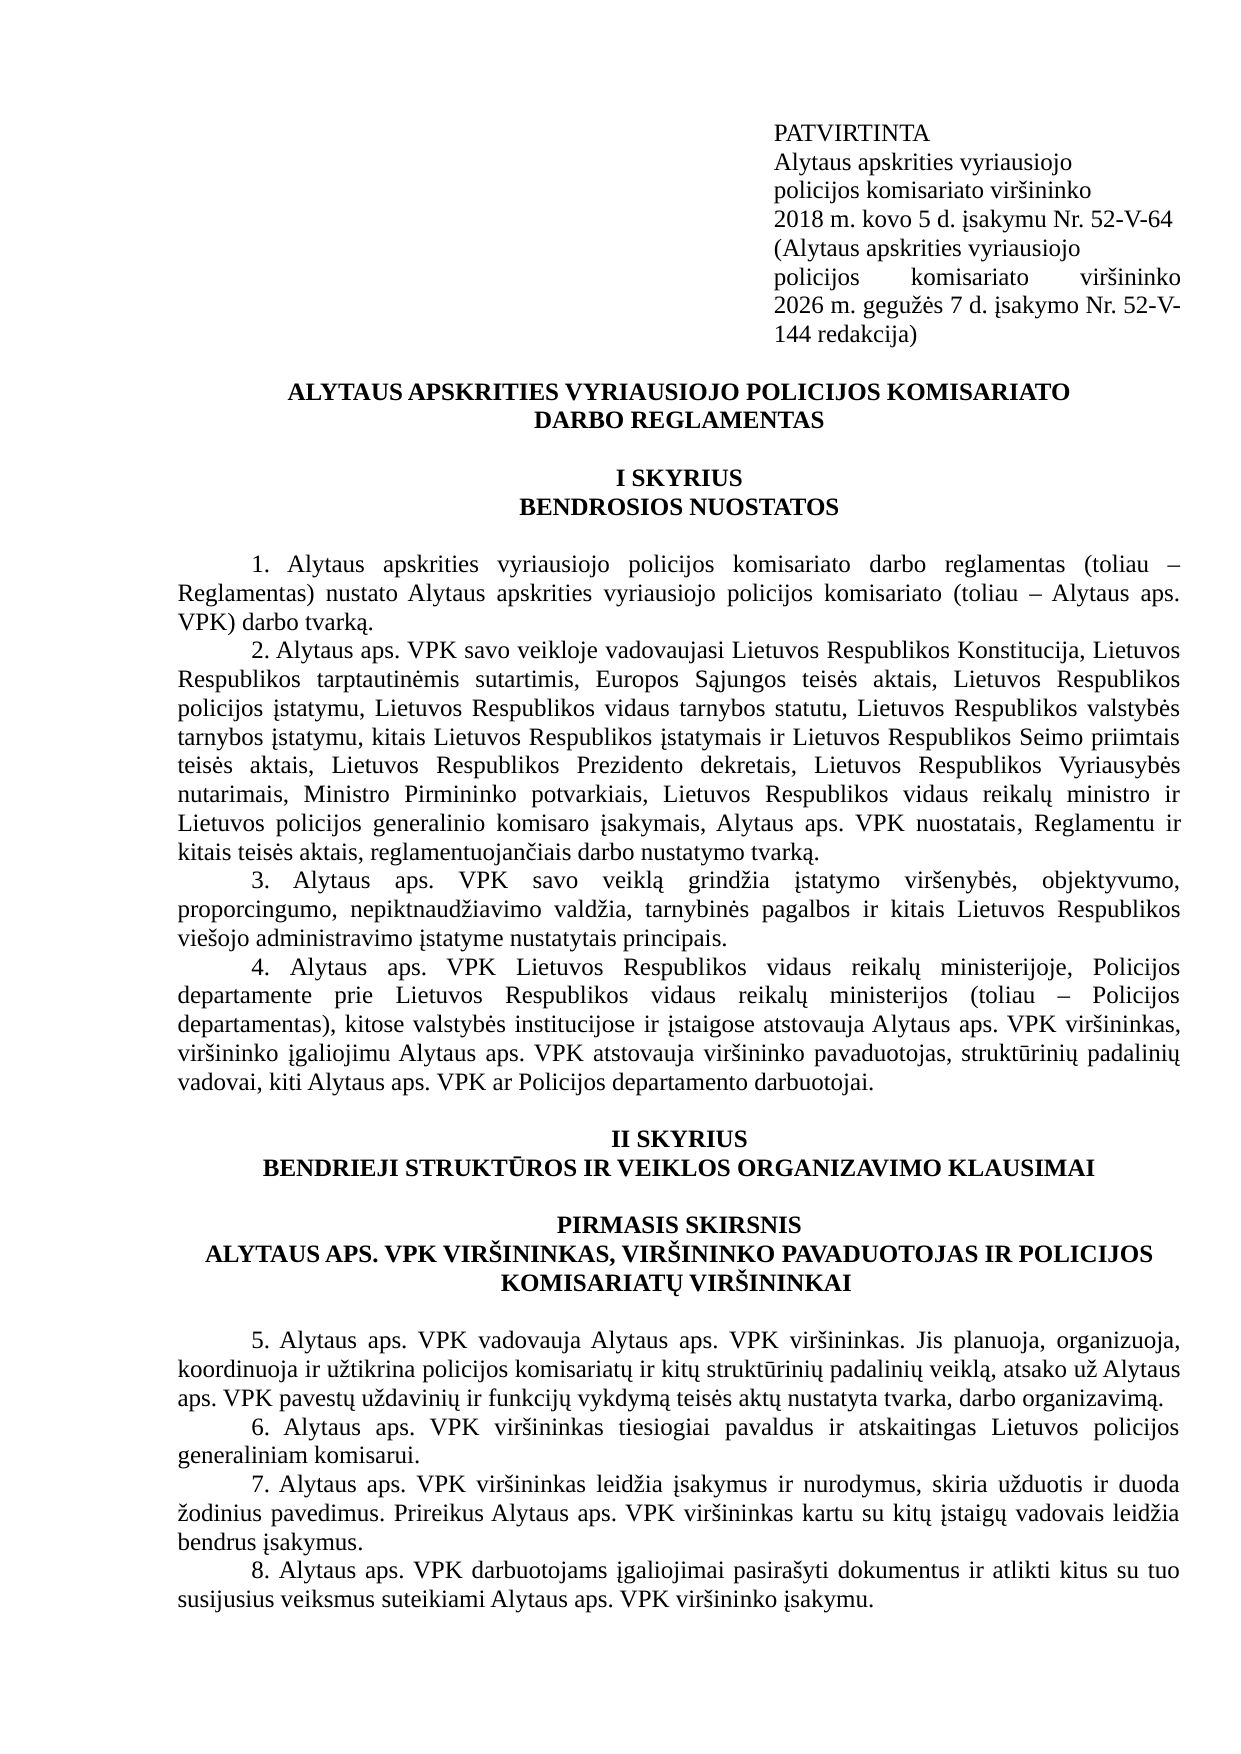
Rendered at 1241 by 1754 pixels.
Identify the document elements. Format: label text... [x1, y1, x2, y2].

text ALYTAUS APSKRITIES VYRIAUSIOJO POLICIJOS KOMISARIATO [177, 377, 1181, 406]
text 6. Alytaus aps. VPK viršininkas tiesiogiai pavaldus ir atskaitingas Lietuvos policijos generaliniam komisarui. [177, 1412, 1181, 1469]
text PATVIRTINTA [774, 118, 1181, 147]
text BENDRIEJI STRUKTŪROS IR VEIKLOS ORGANIZAVIMO KLAUSIMAI [177, 1153, 1181, 1182]
text 8. Alytaus aps. VPK darbuotojams įgaliojimai pasirašyti dokumentus ir atlikti kitus su tuo susijusius veiksmus suteikiami Alytaus aps. VPK viršininko įsakymu. [177, 1556, 1181, 1613]
text 5. Alytaus aps. VPK vadovauja Alytaus aps. VPK viršininkas. Jis planuoja, organizuoja, koordinuoja ir užtikrina policijos komisariatų ir kitų struktūrinių padalinių veiklą, atsako už Alytaus aps. VPK pavestų uždavinių ir funkcijų vykdymą teisės aktų nustatyta tvarka, darbo organizavimą. [177, 1326, 1181, 1412]
text DARBO REGLAMENTAS [177, 406, 1181, 434]
text Alytaus apskrities vyriausiojo [774, 147, 1181, 176]
text 4. Alytaus aps. VPK Lietuvos Respublikos vidaus reikalų ministerijoje, Policijos departamente prie Lietuvos Respublikos vidaus reikalų ministerijos (toliau – Policijos departamentas), kitose valstybės institucijose ir įstaigose atstovauja Alytaus aps. VPK viršininkas, viršininko įgaliojimu Alytaus aps. VPK atstovauja viršininko pavaduotojas, struktūrinių padalinių vadovai, kiti Alytaus aps. VPK ar Policijos departamento darbuotojai. [177, 952, 1181, 1096]
text PIRMASIS SKIRSNIS [177, 1211, 1181, 1239]
text ALYTAUS APS. VPK VIRŠININKAS, VIRŠININKO PAVADUOTOJAS IR POLICIJOS KOMISARIATŲ VIRŠININKAI [177, 1239, 1181, 1297]
text policijos komisariato viršininko [774, 176, 1181, 204]
text 2. Alytaus aps. VPK savo veikloje vadovaujasi Lietuvos Respublikos Konstitucija, Lietuvos Respublikos tarptautinėmis sutartimis, Europos Sąjungos teisės aktais, Lietuvos Respublikos policijos įstatymu, Lietuvos Respublikos vidaus tarnybos statutu, Lietuvos Respublikos valstybės tarnybos įstatymu, kitais Lietuvos Respublikos įstatymais ir Lietuvos Respublikos Seimo priimtais teisės aktais, Lietuvos Respublikos Prezidento dekretais, Lietuvos Respublikos Vyriausybės nutarimais, Ministro Pirmininko potvarkiais, Lietuvos Respublikos vidaus reikalų ministro ir Lietuvos policijos generalinio komisaro įsakymais, Alytaus aps. VPK nuostatais, Reglamentu ir kitais teisės aktais, reglamentuojančiais darbo nustatymo tvarką. [177, 636, 1181, 866]
text I SKYRIUS [177, 463, 1181, 492]
text (Alytaus apskrities vyriausiojo [774, 233, 1181, 262]
text policijos komisariato viršininko 2026 m. gegužės 7 d. įsakymo Nr. 52-V-144 redakcija) [774, 262, 1181, 348]
text BENDROSIOS NUOSTATOS [177, 492, 1181, 521]
text 7. Alytaus aps. VPK viršininkas leidžia įsakymus ir nurodymus, skiria užduotis ir duoda žodinius pavedimus. Prireikus Alytaus aps. VPK viršininkas kartu su kitų įstaigų vadovais leidžia bendrus įsakymus. [177, 1469, 1181, 1556]
text II SKYRIUS [177, 1124, 1181, 1153]
text 3. Alytaus aps. VPK savo veiklą grindžia įstatymo viršenybės, objektyvumo, proporcingumo, nepiktnaudžiavimo valdžia, tarnybinės pagalbos ir kitais Lietuvos Respublikos viešojo administravimo įstatyme nustatytais principais. [177, 866, 1181, 952]
text 1. Alytaus apskrities vyriausiojo policijos komisariato darbo reglamentas (toliau – Reglamentas) nustato Alytaus apskrities vyriausiojo policijos komisariato (toliau – Alytaus aps. VPK) darbo tvarką. [177, 549, 1181, 636]
text 2018 m. kovo 5 d. įsakymu Nr. 52-V-64 [774, 204, 1181, 233]
